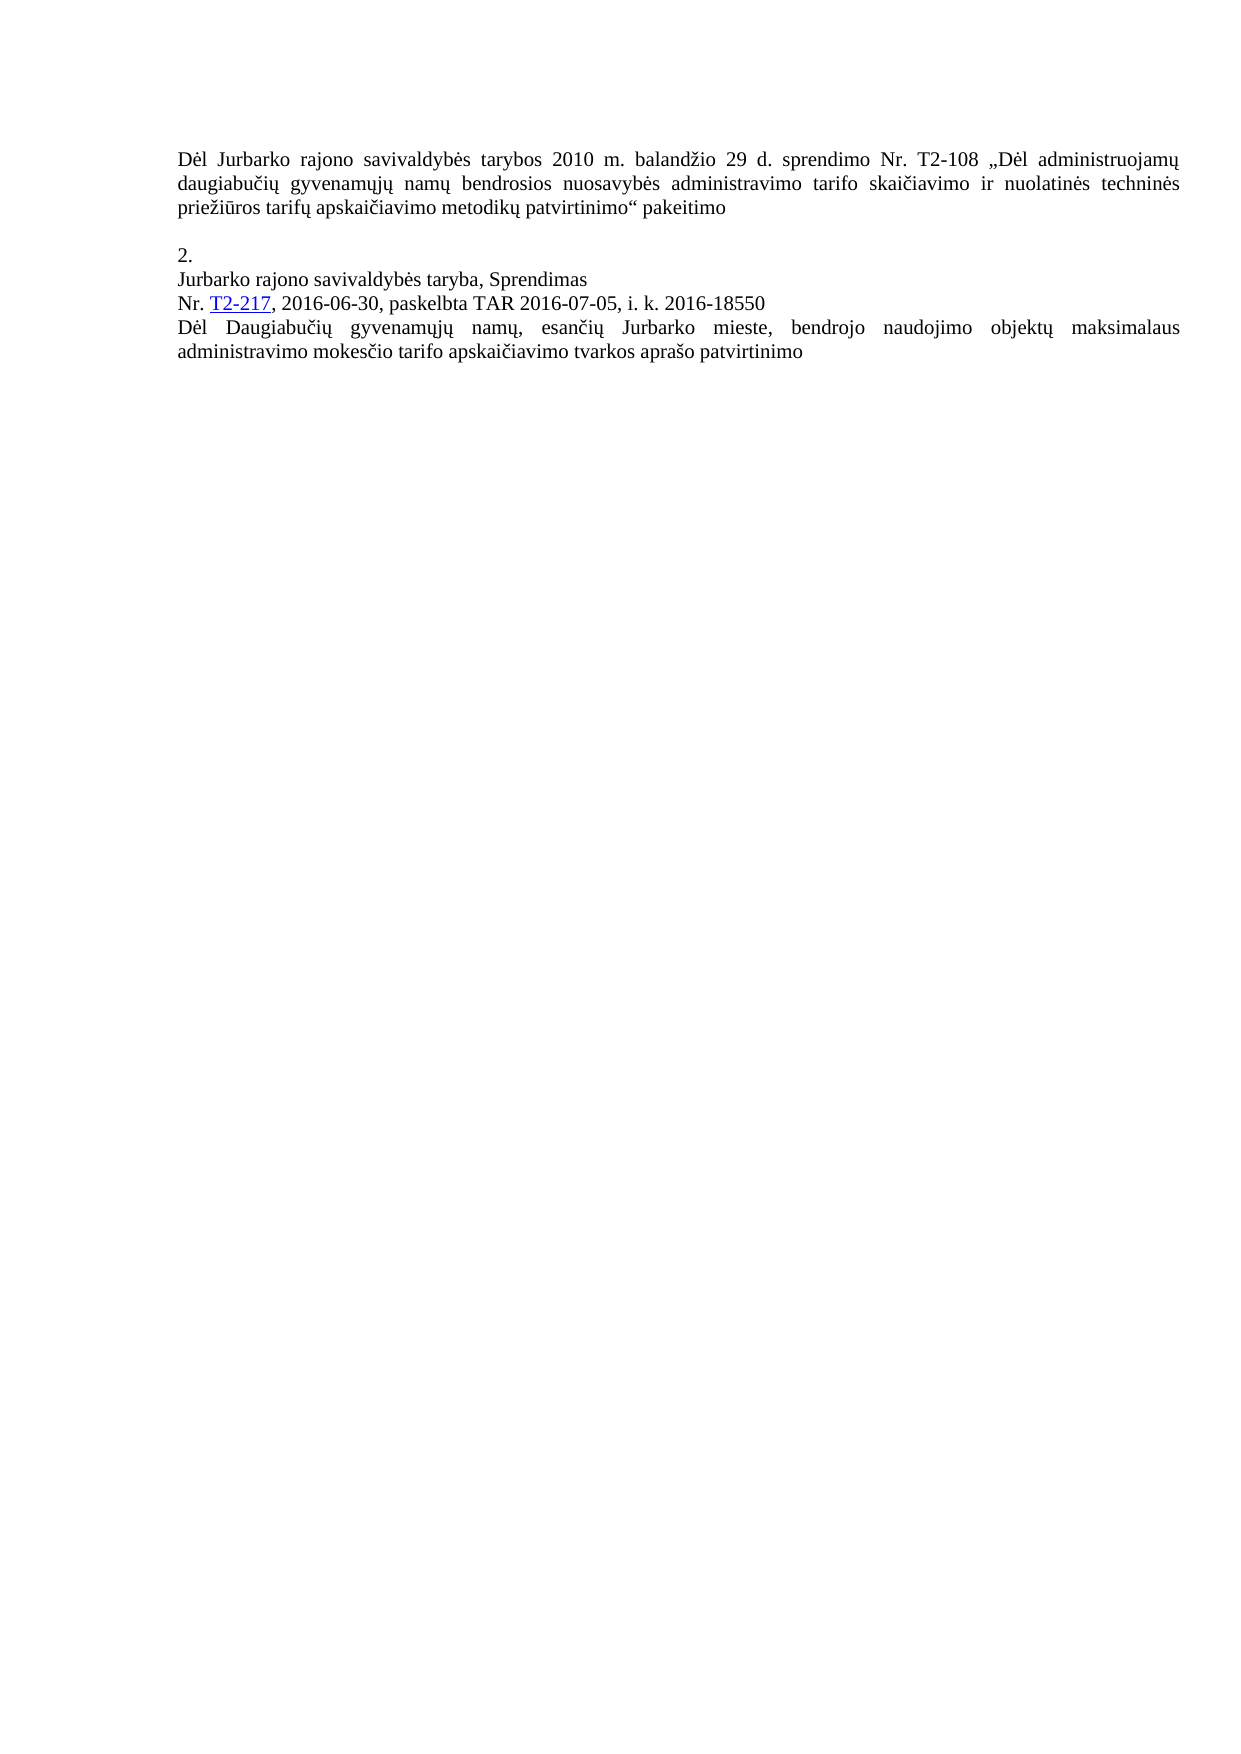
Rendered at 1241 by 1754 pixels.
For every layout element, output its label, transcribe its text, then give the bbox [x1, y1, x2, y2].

text Jurbarko rajono savivaldybės taryba, Sprendimas [177, 267, 1181, 291]
text Dėl Daugiabučių gyvenamųjų namų, esančių Jurbarko mieste, bendrojo naudojimo objektų maksimalaus administravimo mokesčio tarifo apskaičiavimo tvarkos aprašo patvirtinimo [177, 315, 1181, 363]
text Nr. T2-217, 2016-06-30, paskelbta TAR 2016-07-05, i. k. 2016-18550 [177, 291, 1181, 315]
text 2. [177, 243, 1181, 267]
text Dėl Jurbarko rajono savivaldybės tarybos 2010 m. balandžio 29 d. sprendimo Nr. T2-108 „Dėl administruojamų daugiabučių gyvenamųjų namų bendrosios nuosavybės administravimo tarifo skaičiavimo ir nuolatinės techninės priežiūros tarifų apskaičiavimo metodikų patvirtinimo“ pakeitimo [177, 147, 1181, 219]
